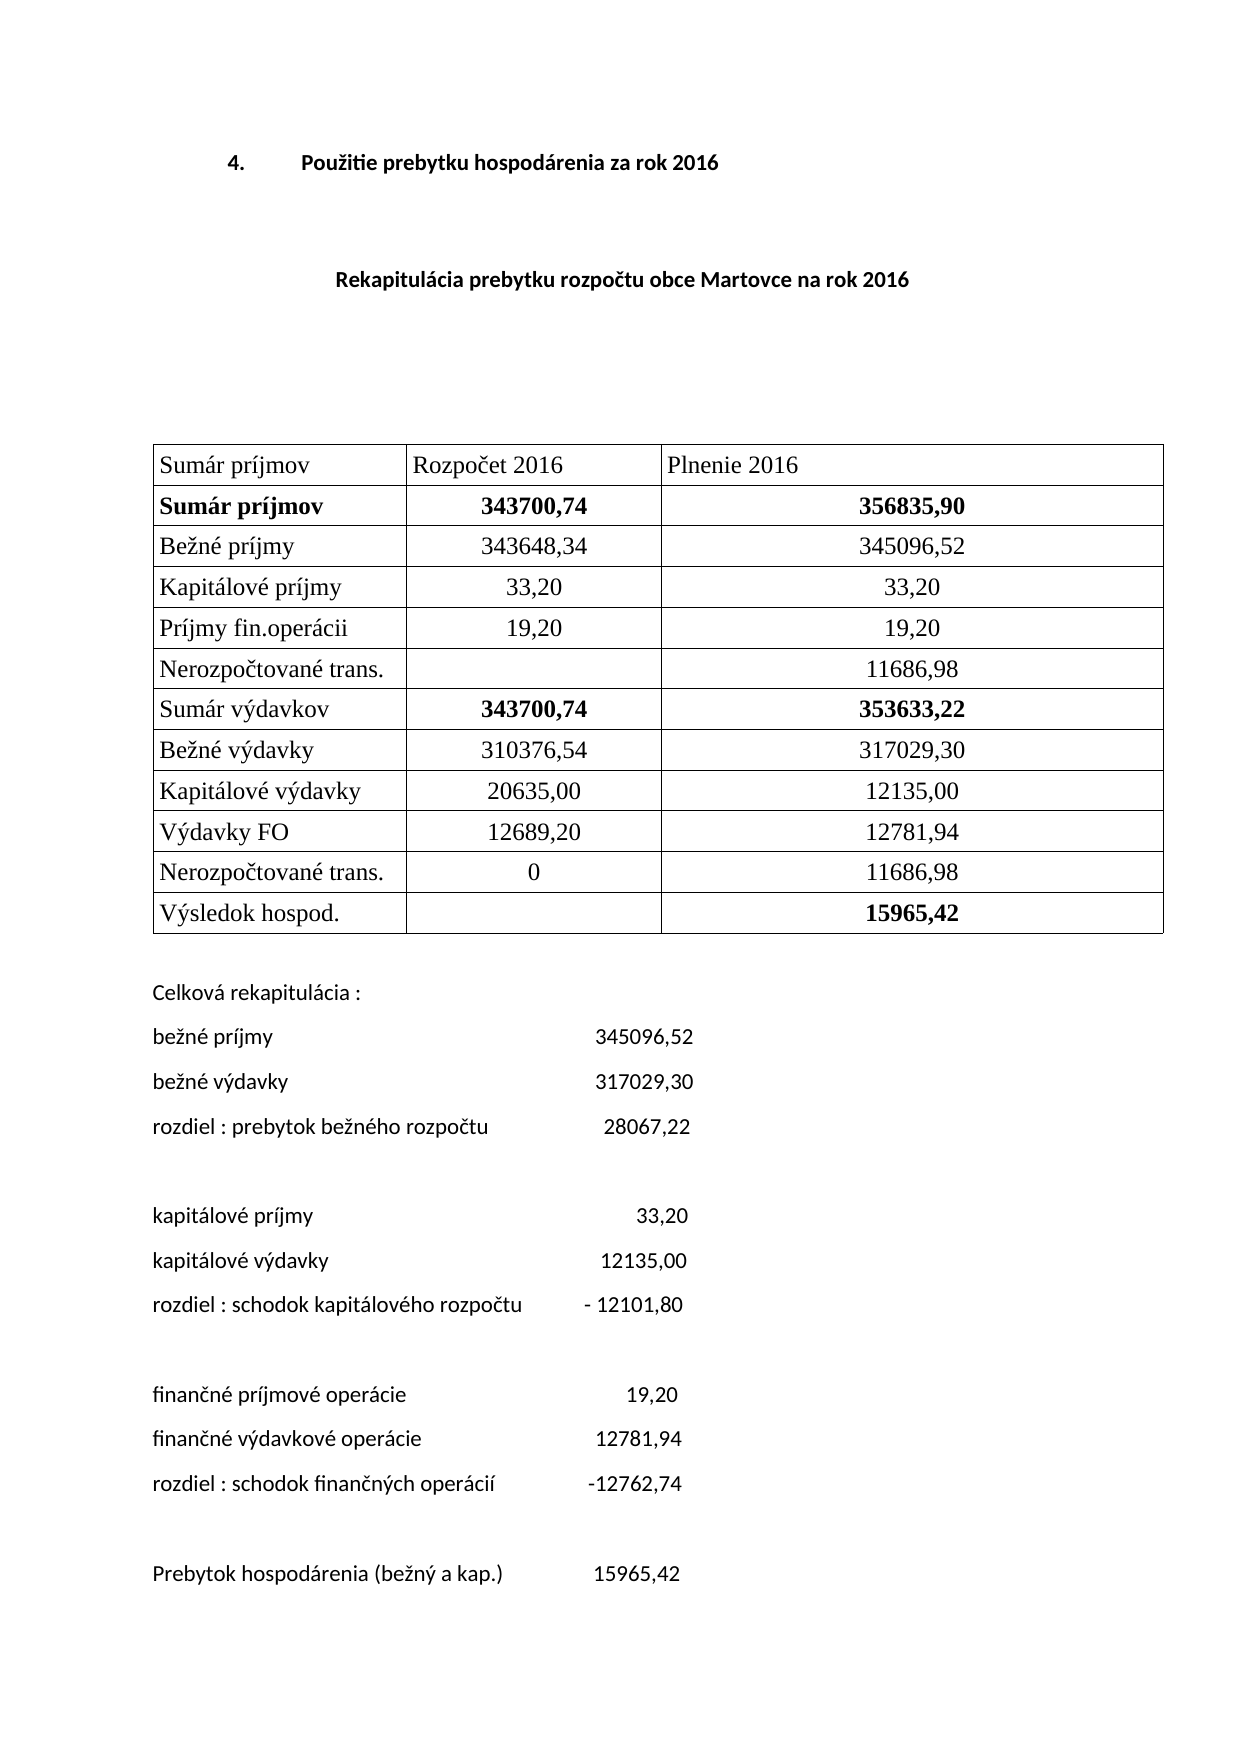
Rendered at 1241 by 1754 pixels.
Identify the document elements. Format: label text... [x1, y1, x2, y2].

table_cell 12781,94 [662, 811, 1163, 851]
table_cell Sumár príjmov [154, 486, 406, 525]
table_cell Kapitálové výdavky [154, 771, 406, 810]
table_cell 11686,98 [662, 852, 1163, 892]
text bežné príjmy 345096,52 [152, 1022, 1093, 1050]
table_cell 19,20 [407, 608, 661, 647]
table_cell 310376,54 [407, 730, 661, 769]
table_cell Nerozpočtované trans. [154, 852, 406, 892]
table_cell Kapitálové príjmy [154, 567, 406, 607]
table_cell [407, 649, 661, 688]
table_cell Výsledok hospod. [154, 893, 406, 932]
table_header Rozpočet 2016 [407, 445, 661, 484]
table_cell 353633,22 [662, 689, 1163, 729]
table_cell Bežné príjmy [154, 526, 406, 566]
table_cell Bežné výdavky [154, 730, 406, 769]
table_cell 15965,42 [662, 893, 1163, 932]
table_cell 33,20 [407, 567, 661, 607]
table_header Plnenie 2016 [662, 445, 1163, 484]
table_cell Nerozpočtované trans. [154, 649, 406, 688]
table_cell 12135,00 [662, 771, 1163, 810]
table_cell [407, 893, 661, 932]
table_cell 345096,52 [662, 526, 1163, 566]
table_cell 317029,30 [662, 730, 1163, 769]
text kapitálové príjmy 33,20 [152, 1201, 1093, 1229]
table_cell 343700,74 [407, 689, 661, 729]
text finančné výdavkové operácie 12781,94 [152, 1424, 1093, 1453]
table_cell 33,20 [662, 567, 1163, 607]
table_cell 356835,90 [662, 486, 1163, 525]
table_header Sumár príjmov [154, 445, 406, 484]
table_cell 19,20 [662, 608, 1163, 647]
text bežné výdavky 317029,30 [152, 1067, 1093, 1095]
text Rekapitulácia prebytku rozpočtu obce Martovce na rok 2016 [152, 265, 1093, 293]
text rozdiel : schodok kapitálového rozpočtu - 12101,80 [152, 1291, 1093, 1318]
table_cell 11686,98 [662, 649, 1163, 688]
table_cell Sumár výdavkov [154, 689, 406, 729]
table_cell Výdavky FO [154, 811, 406, 851]
text Celková rekapitulácia : [152, 978, 1093, 1006]
text rozdiel : prebytok bežného rozpočtu 28067,22 [152, 1112, 1093, 1140]
table_cell 343648,34 [407, 526, 661, 566]
list Použitie prebytku hospodárenia za rok 2016 [227, 148, 1093, 176]
text Prebytok hospodárenia (bežný a kap.) 15965,42 [152, 1559, 1093, 1587]
text finančné príjmové operácie 19,20 [152, 1380, 1093, 1408]
table_cell 0 [407, 852, 661, 892]
text rozdiel : schodok finančných operácií -12762,74 [152, 1469, 1093, 1497]
text kapitálové výdavky 12135,00 [152, 1246, 1093, 1274]
table_cell Príjmy fin.operácii [154, 608, 406, 647]
table_cell 343700,74 [407, 486, 661, 525]
table_cell 12689,20 [407, 811, 661, 851]
table_cell 20635,00 [407, 771, 661, 810]
